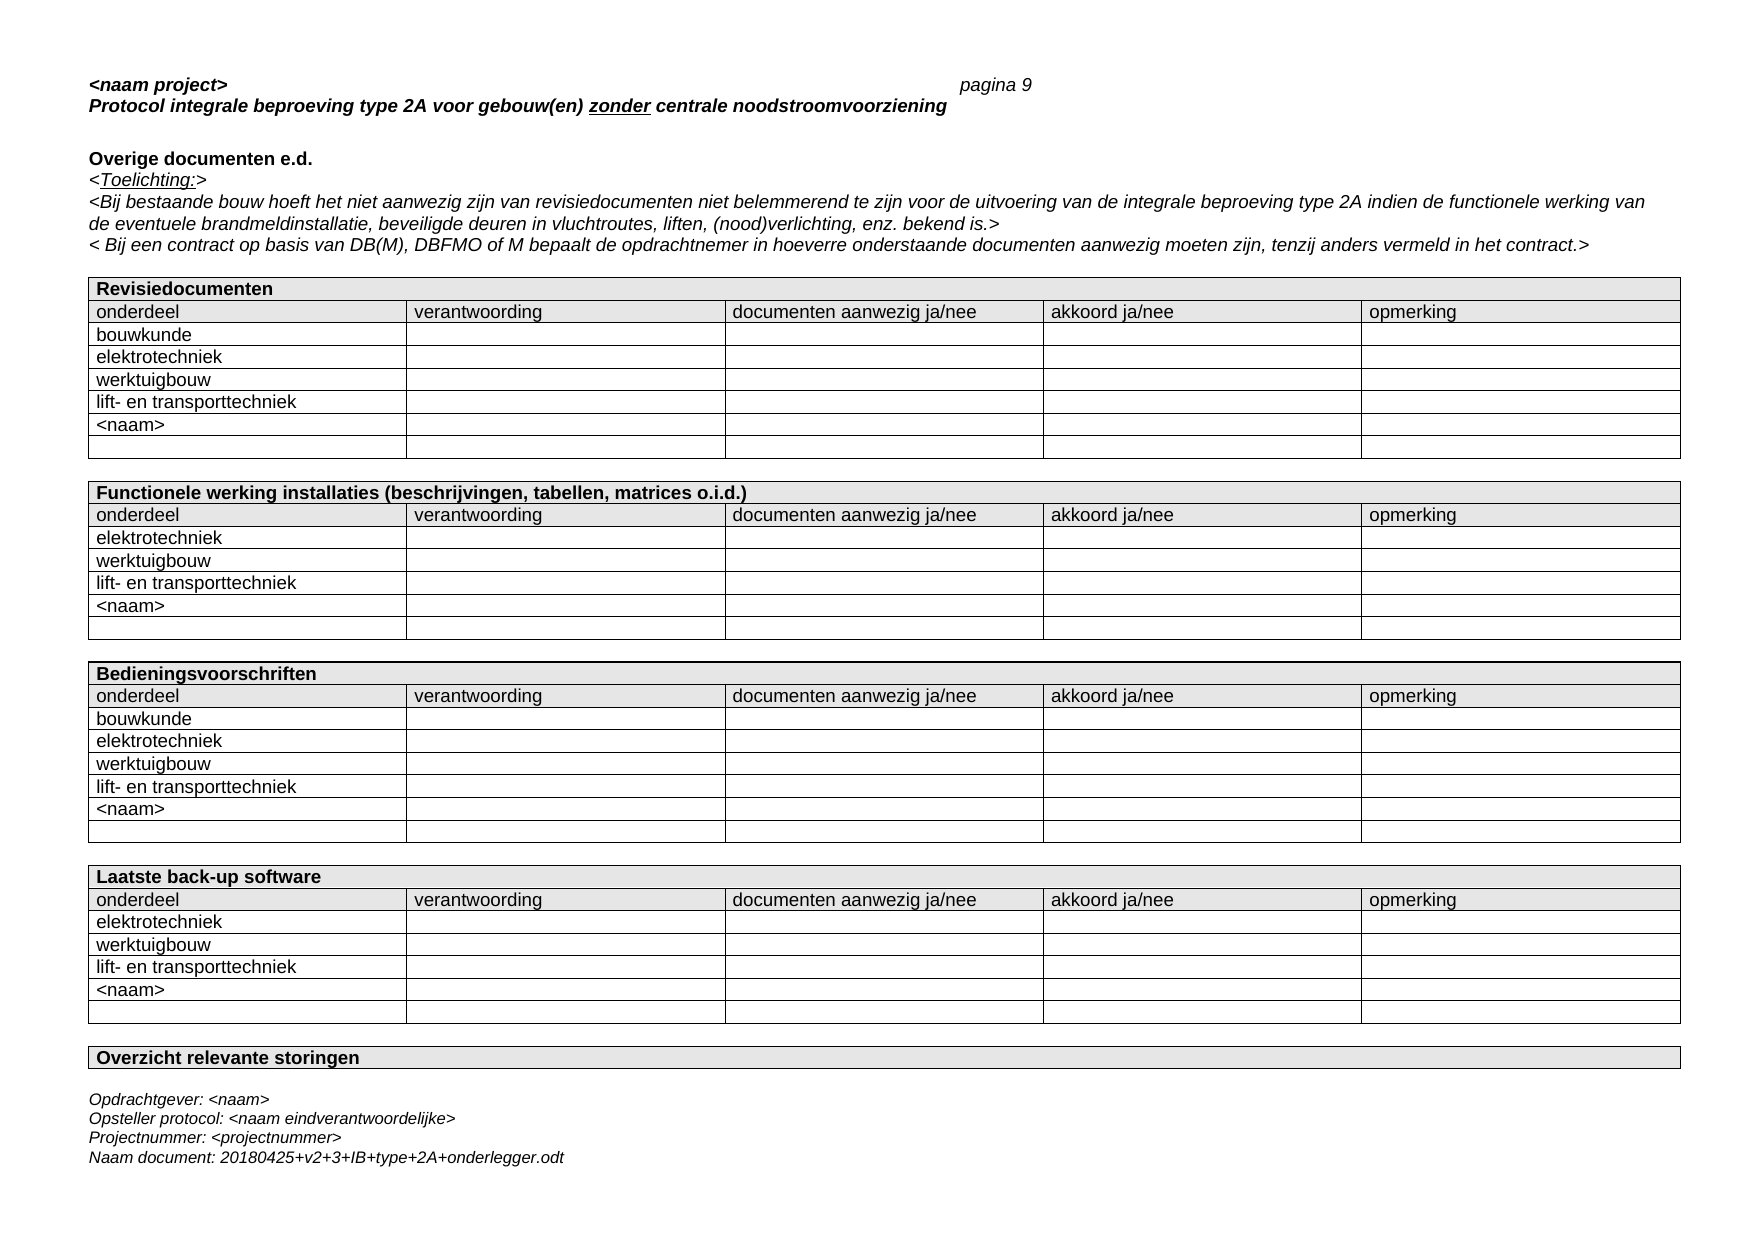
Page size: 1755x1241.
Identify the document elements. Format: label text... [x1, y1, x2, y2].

table_cell lift- en transporttechniek [89, 391, 406, 413]
table_cell [1044, 753, 1361, 774]
table_cell [726, 369, 1043, 390]
table_cell [726, 595, 1043, 616]
table_cell [407, 391, 725, 413]
table_cell [1362, 391, 1680, 413]
table_cell [726, 775, 1043, 797]
table_cell [726, 911, 1043, 933]
table_cell [726, 979, 1043, 1000]
table_cell [1362, 753, 1680, 774]
table_cell [1044, 391, 1361, 413]
table_cell [407, 708, 725, 729]
table_cell [1362, 708, 1680, 729]
table_header Bedieningsvoorschriften [89, 663, 1680, 684]
table_cell [1044, 572, 1361, 593]
table_cell [407, 323, 725, 345]
table_cell [1044, 934, 1361, 955]
table_cell opmerking [1362, 889, 1680, 910]
table_cell elektrotechniek [89, 346, 406, 367]
table_cell [1362, 617, 1680, 639]
table_cell [89, 1001, 406, 1023]
table_cell [726, 572, 1043, 593]
table_cell [1362, 798, 1680, 819]
table_cell [1044, 775, 1361, 797]
table_cell [726, 798, 1043, 819]
table_cell onderdeel [89, 889, 406, 910]
table_cell opmerking [1362, 504, 1680, 526]
table_cell [1362, 1001, 1680, 1023]
table_cell [1044, 956, 1361, 978]
table_cell [407, 934, 725, 955]
table_cell <naam> [89, 414, 406, 435]
table_cell werktuigbouw [89, 753, 406, 774]
table_header Laatste back-up software [89, 866, 1680, 887]
table_cell [407, 572, 725, 593]
table_cell [407, 798, 725, 819]
table_cell [1362, 527, 1680, 548]
table_cell [1044, 617, 1361, 639]
table_cell werktuigbouw [89, 934, 406, 955]
table_cell [1362, 369, 1680, 390]
table_cell [1044, 979, 1361, 1000]
table_cell [1044, 708, 1361, 729]
table_cell [726, 414, 1043, 435]
table_cell [407, 1001, 725, 1023]
table_cell [726, 730, 1043, 752]
table_cell [1044, 436, 1361, 458]
table_cell documenten aanwezig ja/nee [726, 889, 1043, 910]
table_cell verantwoording [407, 889, 725, 910]
table_cell <naam> [89, 595, 406, 616]
table_cell werktuigbouw [89, 369, 406, 390]
text <Bij bestaande bouw hoeft het niet aanwezig zijn van revisiedocumenten niet belemmerend te zijn voor de uitvoering van de integrale beproeving type 2A indien de functionele werking van de eventuele brandmeldinstallatie, beveiligde deuren in vluchtroutes, liften, (nood)verlichting, enz. bekend is.> [89, 191, 1666, 234]
table_cell elektrotechniek [89, 527, 406, 548]
table_cell [1044, 346, 1361, 367]
table_cell [1044, 798, 1361, 819]
table_cell [726, 391, 1043, 413]
table_cell [1362, 572, 1680, 593]
table_cell [89, 821, 406, 842]
table_cell verantwoording [407, 301, 725, 322]
table_cell onderdeel [89, 301, 406, 322]
table_cell [407, 775, 725, 797]
table_cell akkoord ja/nee [1044, 889, 1361, 910]
table_cell [1044, 414, 1361, 435]
table_cell documenten aanwezig ja/nee [726, 504, 1043, 526]
table_cell [1362, 730, 1680, 752]
table_cell [1044, 821, 1361, 842]
table_cell bouwkunde [89, 323, 406, 345]
table_cell [407, 527, 725, 548]
table_cell [1362, 323, 1680, 345]
table_cell bouwkunde [89, 708, 406, 729]
table_cell [1044, 549, 1361, 571]
table_cell [407, 549, 725, 571]
table_cell [1362, 595, 1680, 616]
table_cell [1362, 956, 1680, 978]
table_cell [407, 346, 725, 367]
table_header Overzicht relevante storingen [89, 1047, 1680, 1068]
table_cell [726, 956, 1043, 978]
table_cell [89, 436, 406, 458]
table_cell onderdeel [89, 685, 406, 707]
table_cell [1044, 1001, 1361, 1023]
table_cell akkoord ja/nee [1044, 504, 1361, 526]
table_cell [726, 708, 1043, 729]
text <Toelichting:> [89, 169, 1666, 191]
table_cell [726, 346, 1043, 367]
table_cell [1362, 934, 1680, 955]
table_cell documenten aanwezig ja/nee [726, 301, 1043, 322]
table_cell [407, 753, 725, 774]
table_cell [1044, 527, 1361, 548]
table_cell lift- en transporttechniek [89, 956, 406, 978]
table_cell onderdeel [89, 504, 406, 526]
table_cell [1044, 323, 1361, 345]
table_cell [726, 549, 1043, 571]
table_cell lift- en transporttechniek [89, 572, 406, 593]
table_cell akkoord ja/nee [1044, 301, 1361, 322]
text Overige documenten e.d. [89, 148, 1666, 169]
table_header Functionele werking installaties (beschrijvingen, tabellen, matrices o.i.d.) [89, 482, 1680, 503]
table_cell <naam> [89, 798, 406, 819]
table_cell [407, 956, 725, 978]
table_cell [726, 753, 1043, 774]
table_cell opmerking [1362, 301, 1680, 322]
table_cell [407, 821, 725, 842]
table_cell [1044, 730, 1361, 752]
table_cell [407, 730, 725, 752]
table_cell elektrotechniek [89, 911, 406, 933]
table_cell [726, 527, 1043, 548]
table_cell verantwoording [407, 504, 725, 526]
table_cell [726, 821, 1043, 842]
table_cell [1362, 346, 1680, 367]
table_cell lift- en transporttechniek [89, 775, 406, 797]
table_cell [726, 323, 1043, 345]
table_cell [407, 911, 725, 933]
table_cell [726, 1001, 1043, 1023]
table_cell opmerking [1362, 685, 1680, 707]
table_cell [1362, 911, 1680, 933]
table_cell [1362, 549, 1680, 571]
table_cell akkoord ja/nee [1044, 685, 1361, 707]
table_cell [726, 617, 1043, 639]
table_cell elektrotechniek [89, 730, 406, 752]
table_cell [726, 934, 1043, 955]
table_cell [726, 436, 1043, 458]
table_cell [1362, 979, 1680, 1000]
table_cell <naam> [89, 979, 406, 1000]
table_cell [407, 369, 725, 390]
table_cell [1044, 595, 1361, 616]
table_cell [407, 595, 725, 616]
table_cell [407, 617, 725, 639]
table_cell [1362, 775, 1680, 797]
table_cell [1362, 821, 1680, 842]
table_cell documenten aanwezig ja/nee [726, 685, 1043, 707]
table_cell verantwoording [407, 685, 725, 707]
table_cell [1362, 436, 1680, 458]
table_cell werktuigbouw [89, 549, 406, 571]
table_cell [1044, 911, 1361, 933]
text < Bij een contract op basis van DB(M), DBFMO of M bepaalt de opdrachtnemer in hoeverre onderstaande documenten aanwezig moeten zijn, tenzij anders vermeld in het contract.> [89, 234, 1666, 256]
table_header Revisiedocumenten [89, 278, 1680, 300]
table_cell [407, 436, 725, 458]
table_cell [407, 414, 725, 435]
table_cell [89, 617, 406, 639]
table_cell [1362, 414, 1680, 435]
table_cell [1044, 369, 1361, 390]
table_cell [407, 979, 725, 1000]
